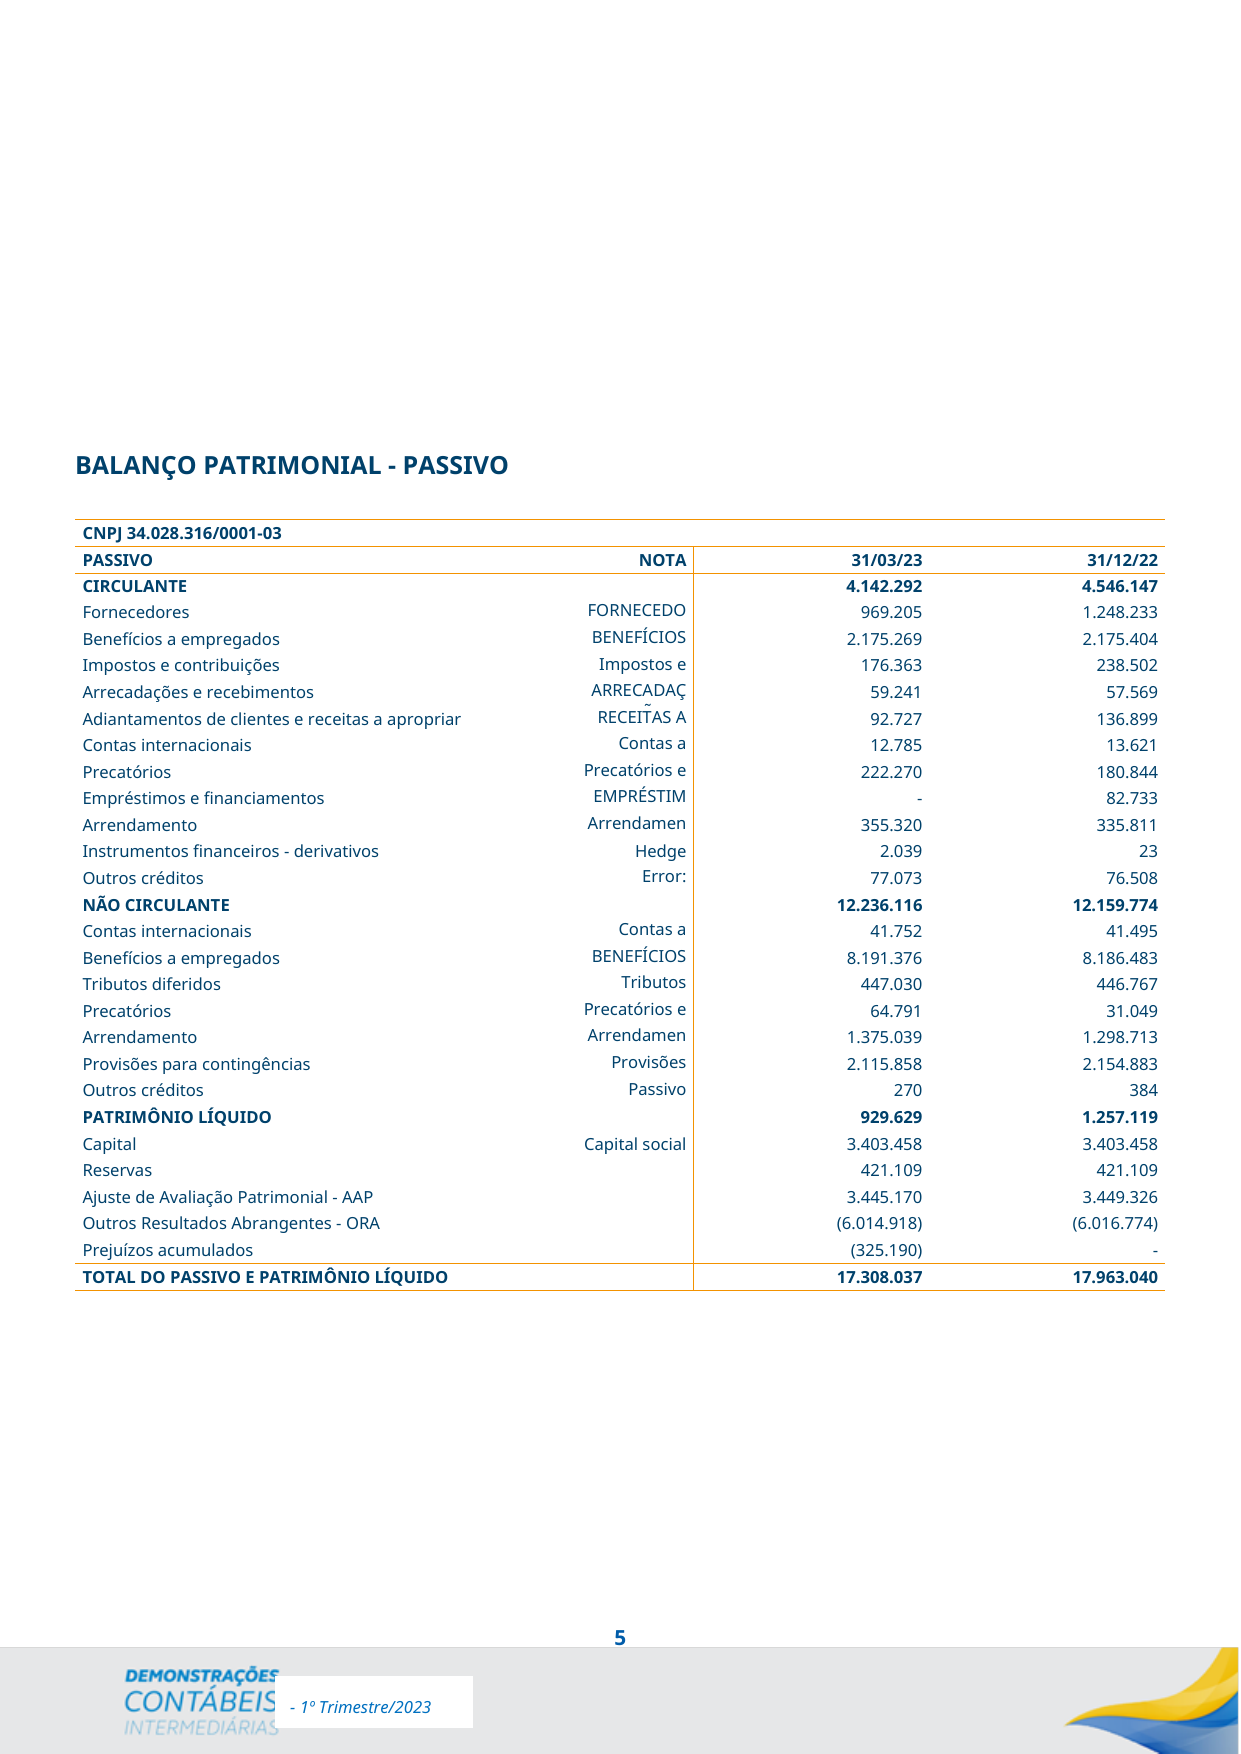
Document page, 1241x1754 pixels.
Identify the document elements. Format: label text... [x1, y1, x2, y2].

table_header CNPJ 34.028.316/0001-03 [75, 520, 576, 546]
table_cell 238.502 [930, 652, 1165, 679]
table_cell 1.257.119 [930, 1104, 1165, 1130]
table_cell 17.2 [576, 1024, 693, 1051]
table_cell 12.236.116 [694, 891, 929, 918]
table_cell 11.4 [576, 759, 693, 785]
table_cell 9 [576, 944, 693, 971]
table_cell 41.495 [930, 918, 1165, 944]
table_cell Contas internacionais [75, 732, 576, 758]
table_cell (6.016.774) [930, 1210, 1165, 1237]
table_cell 9 [576, 626, 693, 652]
table_cell 421.109 [694, 1157, 929, 1183]
table_cell 180.844 [930, 759, 1165, 785]
table_cell Precatórios [75, 759, 576, 785]
table_cell 2.039 [694, 838, 929, 865]
text BALANÇO PATRIMONIAL - PASSIVO [75, 448, 1165, 482]
table_cell 11.4 [576, 998, 693, 1024]
table_cell 447.030 [694, 971, 929, 997]
table_cell 17.308.037 [694, 1264, 929, 1290]
table_cell CIRCULANTE [75, 574, 576, 599]
table_cell 59.241 [694, 679, 929, 705]
table_cell Contas internacionais [75, 918, 576, 944]
table_cell 10.2.2 [576, 971, 693, 997]
table_cell 270 [694, 1077, 929, 1104]
table_cell 17.963.040 [930, 1264, 1165, 1290]
table_cell 136.899 [930, 705, 1165, 732]
table_cell Outros créditos [75, 1077, 576, 1104]
table_cell [576, 574, 693, 599]
table_cell [576, 1210, 693, 1237]
table_cell [576, 891, 693, 918]
table_cell Instrumentos financeiros - derivativos [75, 838, 576, 865]
table_cell 4.142.292 [694, 574, 929, 599]
table_cell 446.767 [930, 971, 1165, 997]
table_cell Arrendamento [75, 1024, 576, 1051]
table_cell 17.2 [576, 812, 693, 838]
table_cell 31/03/23 [694, 547, 929, 572]
table_cell 31.049 [930, 998, 1165, 1024]
table_cell - [930, 1237, 1165, 1263]
table_cell 12.159.774 [930, 891, 1165, 918]
table_cell 82.733 [930, 785, 1165, 812]
table_cell 92.727 [694, 705, 929, 732]
table_cell 1.298.713 [930, 1024, 1165, 1051]
table_cell NÃO CIRCULANTE [75, 891, 576, 918]
table_cell Reservas [75, 1157, 576, 1183]
table_cell PATRIMÔNIO LÍQUIDO [75, 1104, 576, 1130]
table_cell 12 [576, 785, 693, 812]
table_cell 15.2 [576, 1077, 693, 1104]
table_header [694, 520, 929, 546]
table_cell Provisões para contingências [75, 1051, 576, 1077]
table_header [576, 520, 693, 546]
table_cell [576, 1157, 693, 1183]
table_cell 64.791 [694, 998, 929, 1024]
table_cell NOTA [576, 547, 693, 572]
table_cell [576, 1184, 693, 1210]
table_cell - [694, 785, 929, 812]
table_cell 355.320 [694, 812, 929, 838]
table_cell 969.205 [694, 599, 929, 626]
table_cell 335.811 [930, 812, 1165, 838]
table_cell 8.186.483 [930, 944, 1165, 971]
table_cell 11.1 [576, 1051, 693, 1077]
table_cell 1.375.039 [694, 1024, 929, 1051]
table_cell 14 [576, 679, 693, 705]
table_cell 19.1 [576, 1130, 693, 1157]
table_cell Empréstimos e financiamentos [75, 785, 576, 812]
table_cell 3.449.326 [930, 1184, 1165, 1210]
table_cell Arrecadações e recebimentos [75, 679, 576, 705]
table_cell 57.569 [930, 679, 1165, 705]
table_cell 6.6 [576, 838, 693, 865]
table_header [930, 520, 1165, 546]
table_cell 4.546.147 [930, 574, 1165, 599]
table_cell 8 [576, 599, 693, 626]
table_cell 76.508 [930, 865, 1165, 891]
table_cell Outros Resultados Abrangentes - ORA [75, 1210, 576, 1237]
table_cell 6.2.1 [576, 732, 693, 758]
table_cell 222.270 [694, 759, 929, 785]
table_cell 1.248.233 [930, 599, 1165, 626]
table_cell Outros créditos [75, 865, 576, 891]
table_cell 41.752 [694, 918, 929, 944]
table_cell 13 [576, 705, 693, 732]
table_cell 77.073 [694, 865, 929, 891]
table_cell 10.4 [576, 652, 693, 679]
table_cell Capital [75, 1130, 576, 1157]
table_cell Fornecedores [75, 599, 576, 626]
table_cell 6.2.1 [576, 918, 693, 944]
table_cell 2.154.883 [930, 1051, 1165, 1077]
table_cell 8.191.376 [694, 944, 929, 971]
table_cell Benefícios a empregados [75, 626, 576, 652]
table_cell 12.785 [694, 732, 929, 758]
table_cell Adiantamentos de clientes e receitas a apropriar [75, 705, 576, 732]
table_cell 23 [930, 838, 1165, 865]
table_cell Ajuste de Avaliação Patrimonial - AAP [75, 1184, 576, 1210]
table_cell 3.445.170 [694, 1184, 929, 1210]
table_cell [576, 1104, 693, 1130]
table_cell Impostos e contribuições [75, 652, 576, 679]
table_cell PASSIVO [75, 547, 576, 572]
table_cell 2.175.404 [930, 626, 1165, 652]
table_cell (6.014.918) [694, 1210, 929, 1237]
table_cell (325.190) [694, 1237, 929, 1263]
table_cell 13.621 [930, 732, 1165, 758]
table_cell Benefícios a empregados [75, 944, 576, 971]
table_cell [576, 1264, 693, 1290]
table_cell TOTAL DO PASSIVO E PATRIMÔNIO LÍQUIDO [75, 1264, 576, 1290]
table_cell 2.175.269 [694, 626, 929, 652]
table_cell Precatórios [75, 998, 576, 1024]
table_cell 15.2 [576, 865, 693, 891]
table_cell 3.403.458 [930, 1130, 1165, 1157]
table_cell Arrendamento [75, 812, 576, 838]
table_cell 31/12/22 [930, 547, 1165, 572]
table_cell 176.363 [694, 652, 929, 679]
table_cell 3.403.458 [694, 1130, 929, 1157]
table_cell 929.629 [694, 1104, 929, 1130]
table_cell 421.109 [930, 1157, 1165, 1183]
table_cell 2.115.858 [694, 1051, 929, 1077]
table_cell Tributos diferidos [75, 971, 576, 997]
table_cell [576, 1237, 693, 1263]
table_cell Prejuízos acumulados [75, 1237, 576, 1263]
table_cell 384 [930, 1077, 1165, 1104]
